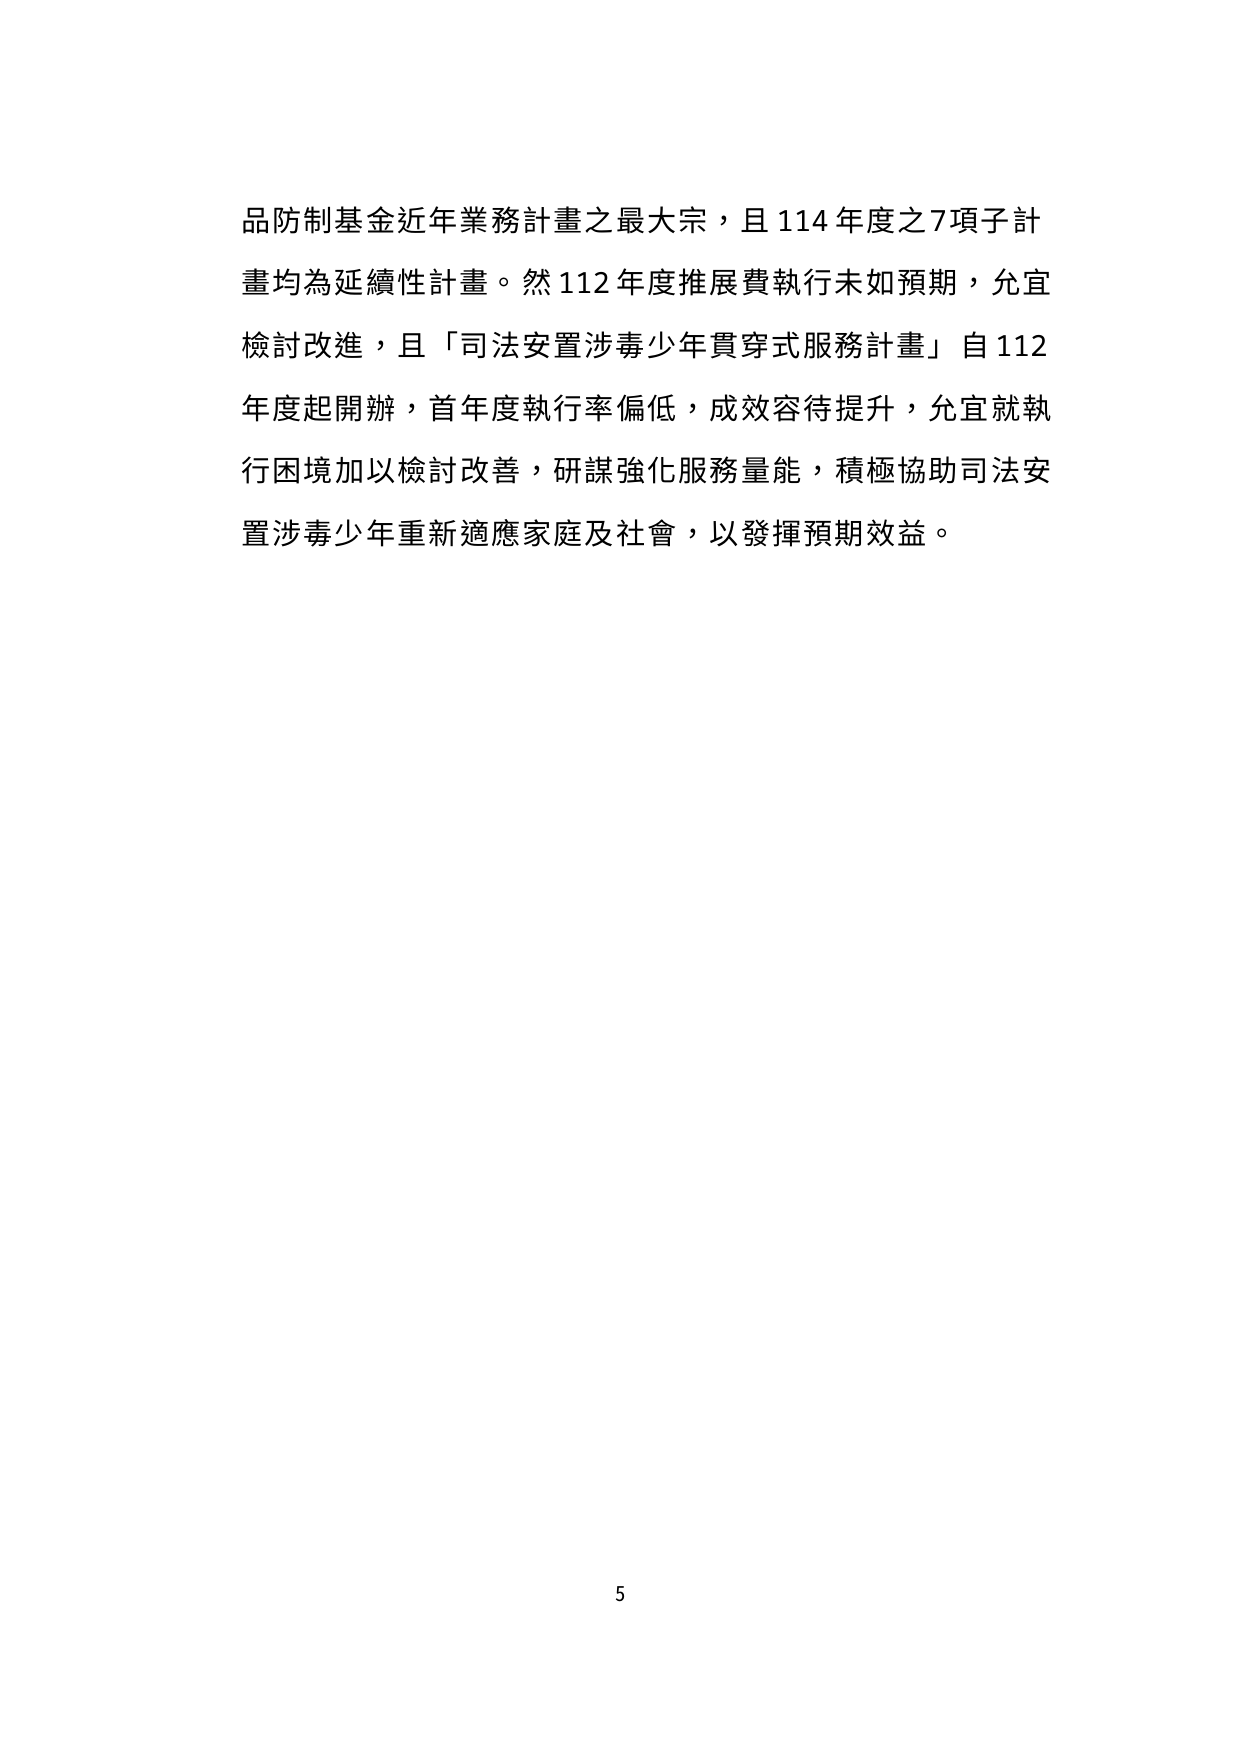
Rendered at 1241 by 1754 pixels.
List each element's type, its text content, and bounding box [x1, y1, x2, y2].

text 品防制基金近年業務計畫之最大宗，且114年度之7項子計畫均為延續性計畫。然112年度推展費執行未如預期，允宜檢討改進，且「司法安置涉毒少年貫穿式服務計畫」自112年度起開辦，首年度執行率偏低，成效容待提升，允宜就執行困境加以檢討改善，研謀強化服務量能，積極協助司法安置涉毒少年重新適應家庭及社會，以發揮預期效益。 [236, 177, 1063, 552]
